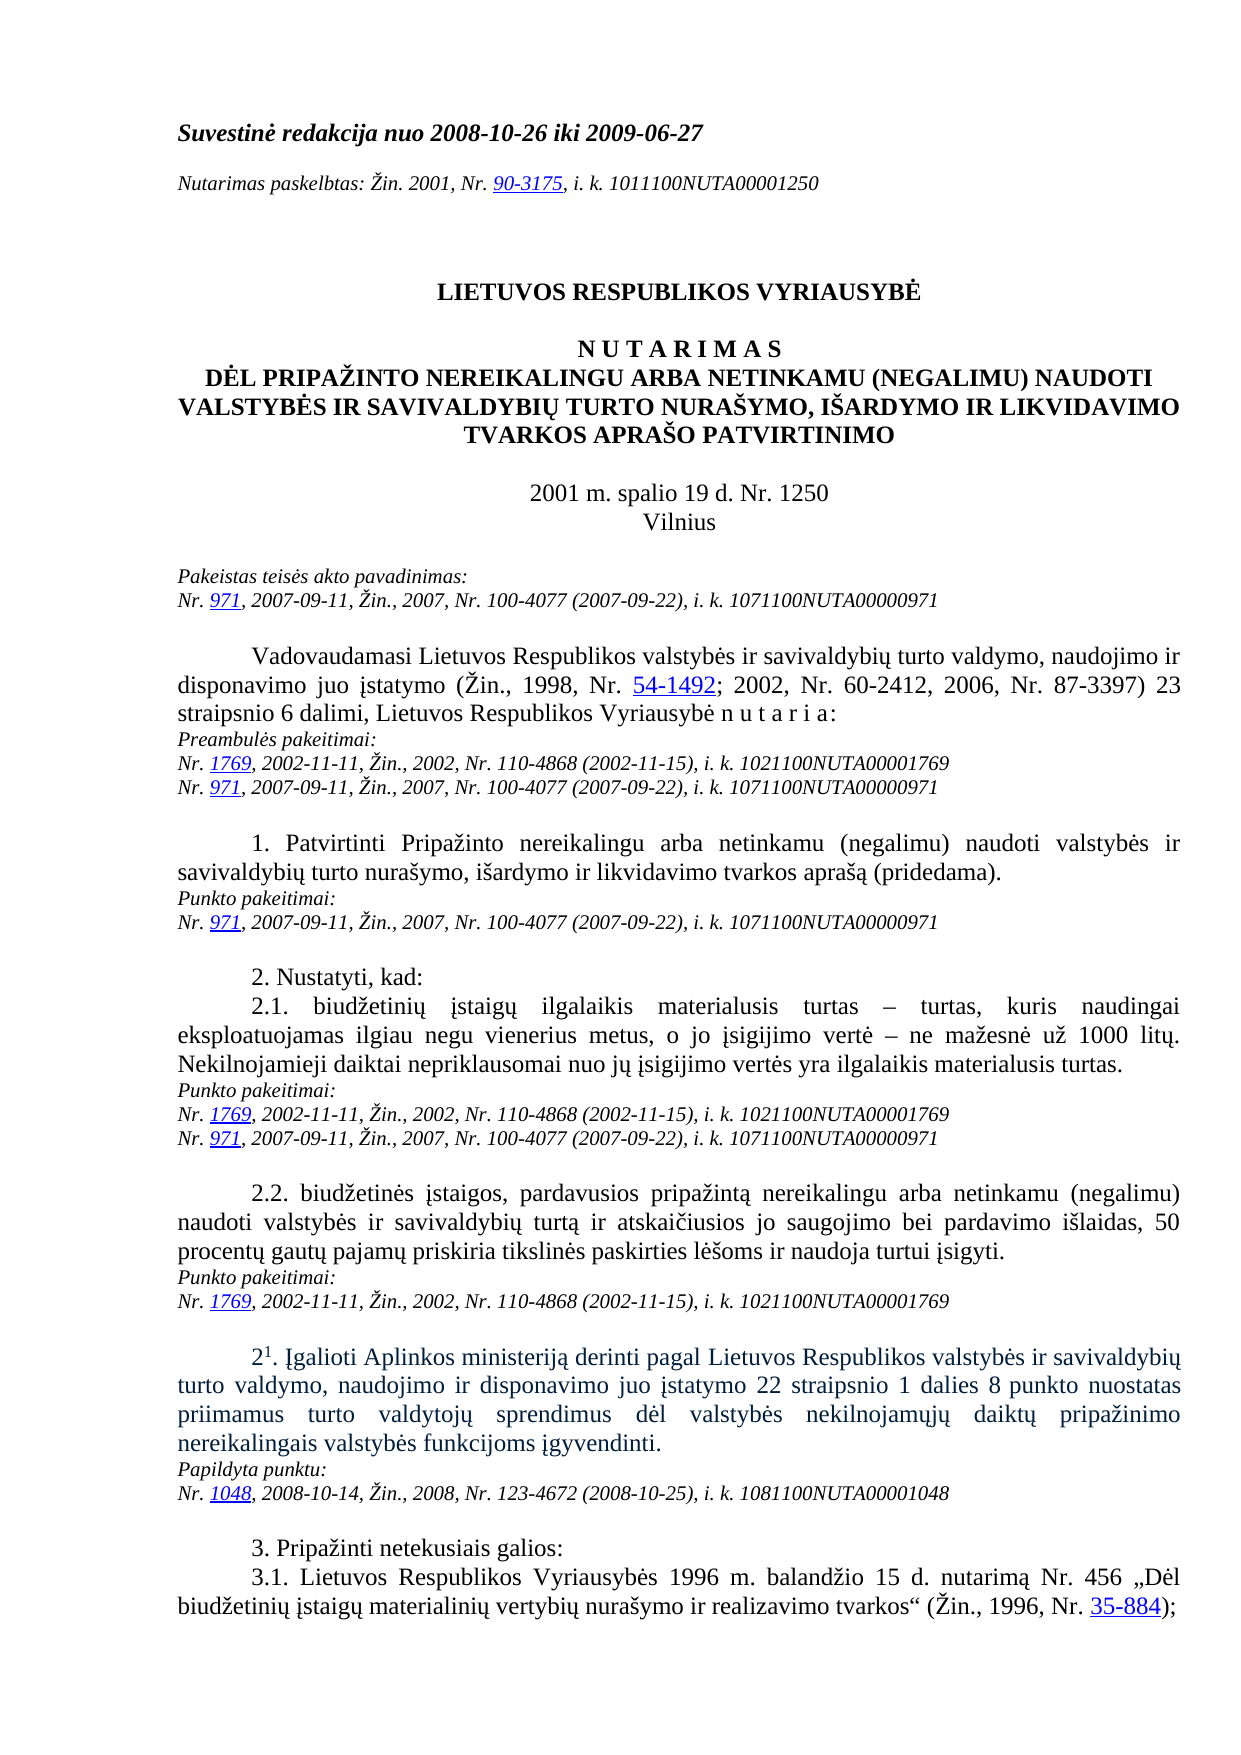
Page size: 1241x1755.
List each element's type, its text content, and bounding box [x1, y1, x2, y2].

text 3.1. Lietuvos Respublikos Vyriausybės 1996 m. balandžio 15 d. nutarimą Nr. 456 „Dėl biudžetinių įstaigų materialinių vertybių nurašymo ir realizavimo tvarkos“ (Žin., 1996, Nr. 35-884); [177, 1562, 1181, 1620]
text Nr. 1769, 2002-11-11, Žin., 2002, Nr. 110-4868 (2002-11-15), i. k. 1021100NUTA00001769 [177, 751, 1181, 775]
text Papildyta punktu: [177, 1457, 1181, 1481]
text Nr. 1769, 2002-11-11, Žin., 2002, Nr. 110-4868 (2002-11-15), i. k. 1021100NUTA00001769 [177, 1289, 1181, 1313]
text Nr. 1048, 2008-10-14, Žin., 2008, Nr. 123-4672 (2008-10-25), i. k. 1081100NUTA00001048 [177, 1481, 1181, 1505]
text 2001 m. spalio 19 d. Nr. 1250 [177, 478, 1181, 507]
text Nr. 1769, 2002-11-11, Žin., 2002, Nr. 110-4868 (2002-11-15), i. k. 1021100NUTA00001769 [177, 1102, 1181, 1126]
text Pakeistas teisės akto pavadinimas: [177, 564, 1181, 588]
text 21. Įgalioti Aplinkos ministeriją derinti pagal Lietuvos Respublikos valstybės ir savivaldybių turto valdymo, naudojimo ir disponavimo juo įstatymo 22 straipsnio 1 dalies 8 punkto nuostatas priimamus turto valdytojų sprendimus dėl valstybės nekilnojamųjų daiktų pripažinimo nereikalingais valstybės funkcijoms įgyvendinti. [177, 1342, 1181, 1457]
text Punkto pakeitimai: [177, 1077, 1181, 1102]
text 3. Pripažinti netekusiais galios: [177, 1533, 1181, 1562]
text Vilnius [177, 507, 1181, 535]
text N U T A R I M A S [177, 334, 1181, 363]
text Preambulės pakeitimai: [177, 727, 1181, 751]
text DĖL PRIPAŽINTO NEREIKALINGU ARBA NETINKAMU (NEGALIMU) NAUDOTI VALSTYBĖS IR SAVIVALDYBIŲ TURTO NURAŠYMO, IŠARDYMO IR LIKVIDAVIMO TVARKOS APRAŠO PATVIRTINIMO [177, 363, 1181, 449]
text 2.1. biudžetinių įstaigų ilgalaikis materialusis turtas – turtas, kuris naudingai eksploatuojamas ilgiau negu vienerius metus, o jo įsigijimo vertė – ne mažesnė už 1000 litų. Nekilnojamieji daiktai nepriklausomai nuo jų įsigijimo vertės yra ilgalaikis materialusis turtas. [177, 991, 1181, 1077]
text Nr. 971, 2007-09-11, Žin., 2007, Nr. 100-4077 (2007-09-22), i. k. 1071100NUTA00000971 [177, 775, 1181, 799]
text 1. Patvirtinti Pripažinto nereikalingu arba netinkamu (negalimu) naudoti valstybės ir savivaldybių turto nurašymo, išardymo ir likvidavimo tvarkos aprašą (pridedama). [177, 828, 1181, 886]
text 2.2. biudžetinės įstaigos, pardavusios pripažintą nereikalingu arba netinkamu (negalimu) naudoti valstybės ir savivaldybių turtą ir atskaičiusios jo saugojimo bei pardavimo išlaidas, 50 procentų gautų pajamų priskiria tikslinės paskirties lėšoms ir naudoja turtui įsigyti. [177, 1178, 1181, 1265]
text Punkto pakeitimai: [177, 1265, 1181, 1289]
text Suvestinė redakcija nuo 2008-10-26 iki 2009-06-27 [177, 118, 1181, 147]
text Nr. 971, 2007-09-11, Žin., 2007, Nr. 100-4077 (2007-09-22), i. k. 1071100NUTA00000971 [177, 910, 1181, 934]
text Nr. 971, 2007-09-11, Žin., 2007, Nr. 100-4077 (2007-09-22), i. k. 1071100NUTA00000971 [177, 1126, 1181, 1150]
text 2. Nustatyti, kad: [177, 962, 1181, 991]
text Punkto pakeitimai: [177, 886, 1181, 910]
text Nutarimas paskelbtas: Žin. 2001, Nr. 90-3175, i. k. 1011100NUTA00001250 [177, 171, 1181, 195]
text Nr. 971, 2007-09-11, Žin., 2007, Nr. 100-4077 (2007-09-22), i. k. 1071100NUTA00000971 [177, 588, 1181, 612]
text Vadovaudamasi Lietuvos Respublikos valstybės ir savivaldybių turto valdymo, naudojimo ir disponavimo juo įstatymo (Žin., 1998, Nr. 54-1492; 2002, Nr. 60-2412, 2006, Nr. 87-3397) 23 straipsnio 6 dalimi, Lietuvos Respublikos Vyriausybė nutaria: [177, 641, 1181, 727]
text LIETUVOS RESPUBLIKOS VYRIAUSYBĖ [177, 277, 1181, 305]
